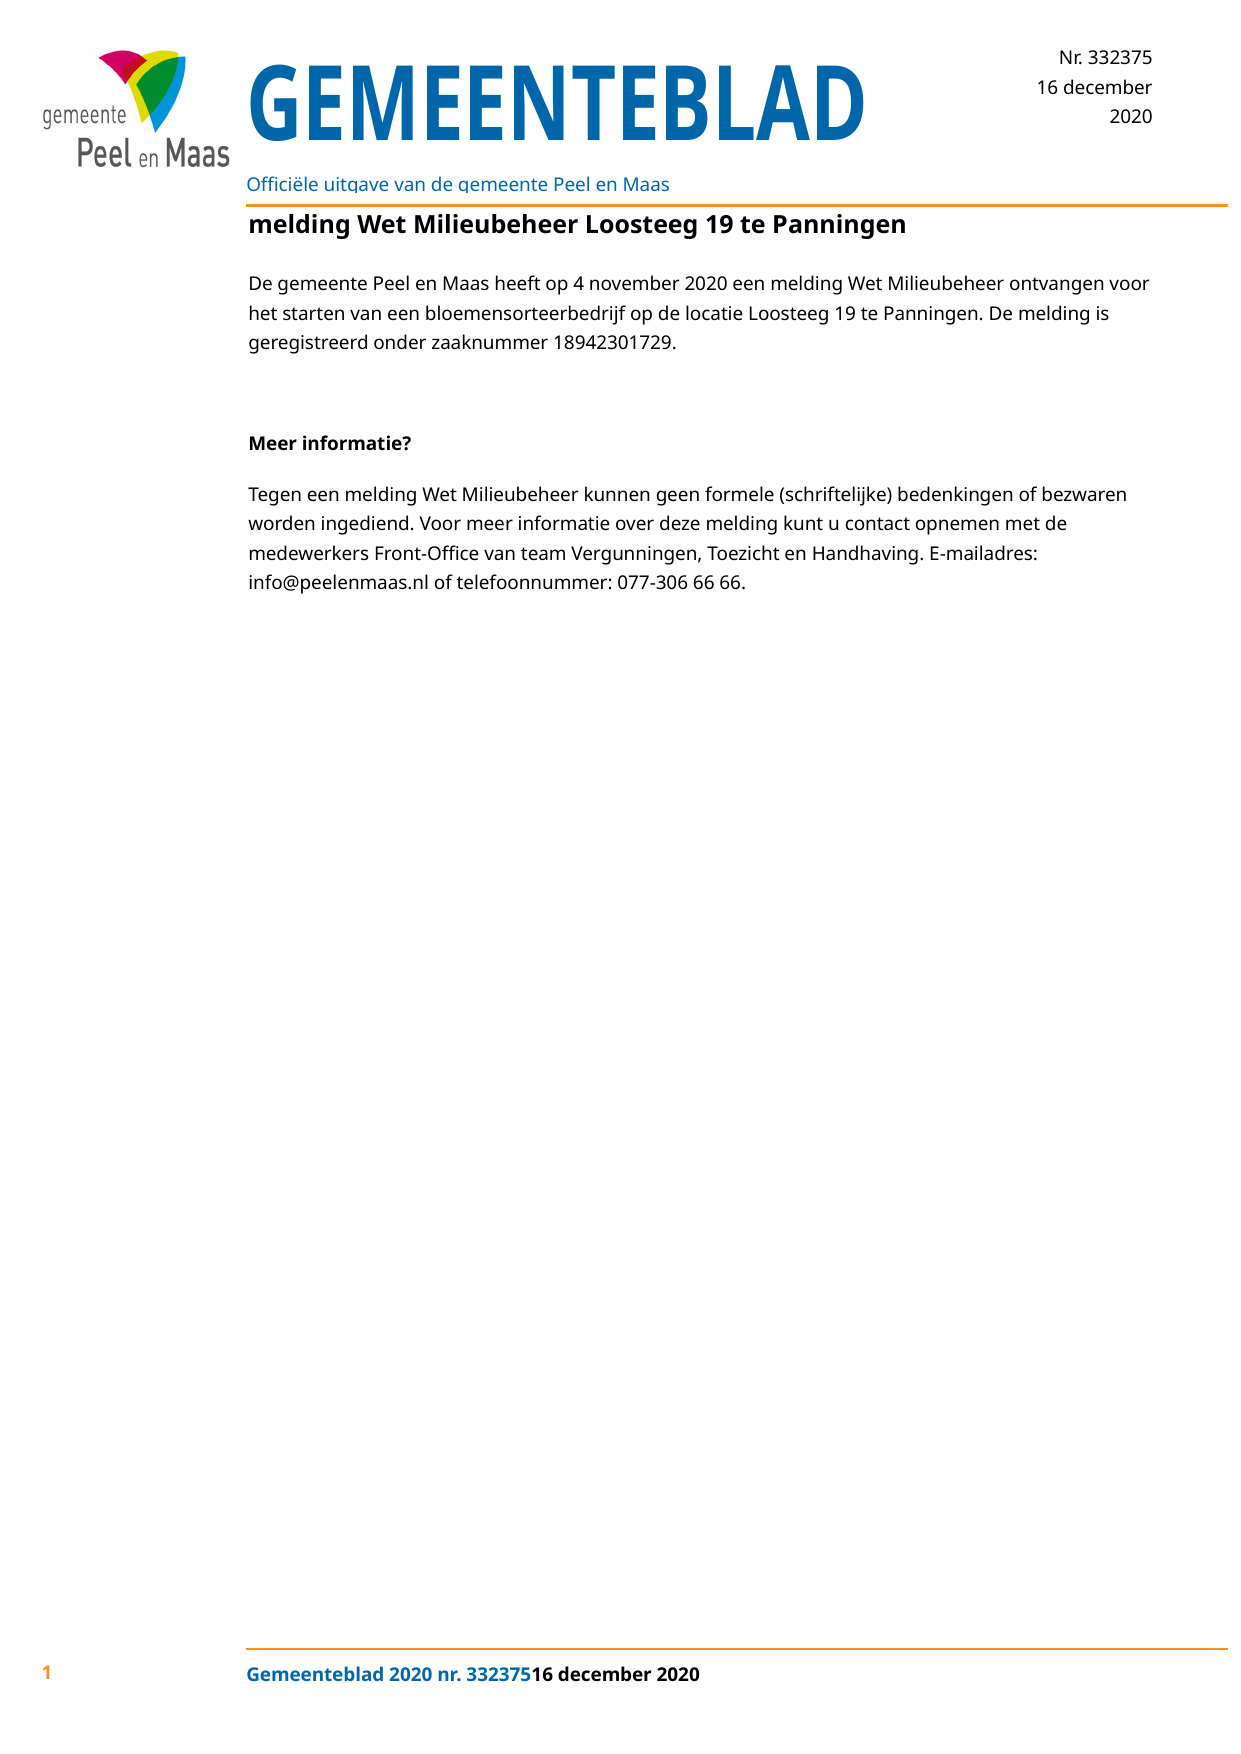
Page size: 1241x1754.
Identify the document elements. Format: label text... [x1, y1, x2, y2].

text melding Wet Milieubeheer Loosteeg 19 te Panningen [248, 207, 1152, 241]
text Tegen een melding Wet Milieubeheer kunnen geen formele (schriftelijke) bedenkingen of bezwaren worden ingediend. Voor meer informatie over deze melding kunt u contact opnemen met de medewerkers Front-Office van team Vergunningen, Toezicht en Handhaving. E-mailadres: info@peelenmaas.nl of telefoonnummer: 077-306 66 66. [248, 481, 1152, 595]
text Meer informatie? [248, 430, 1152, 456]
text De gemeente Peel en Maas heeft op 4 november 2020 een melding Wet Milieubeheer ontvangen voor het starten van een bloemensorteerbedrijf op de locatie Loosteeg 19 te Panningen. De melding is geregistreerd onder zaaknummer 18942301729. [248, 270, 1152, 355]
picture [41, 47, 231, 172]
